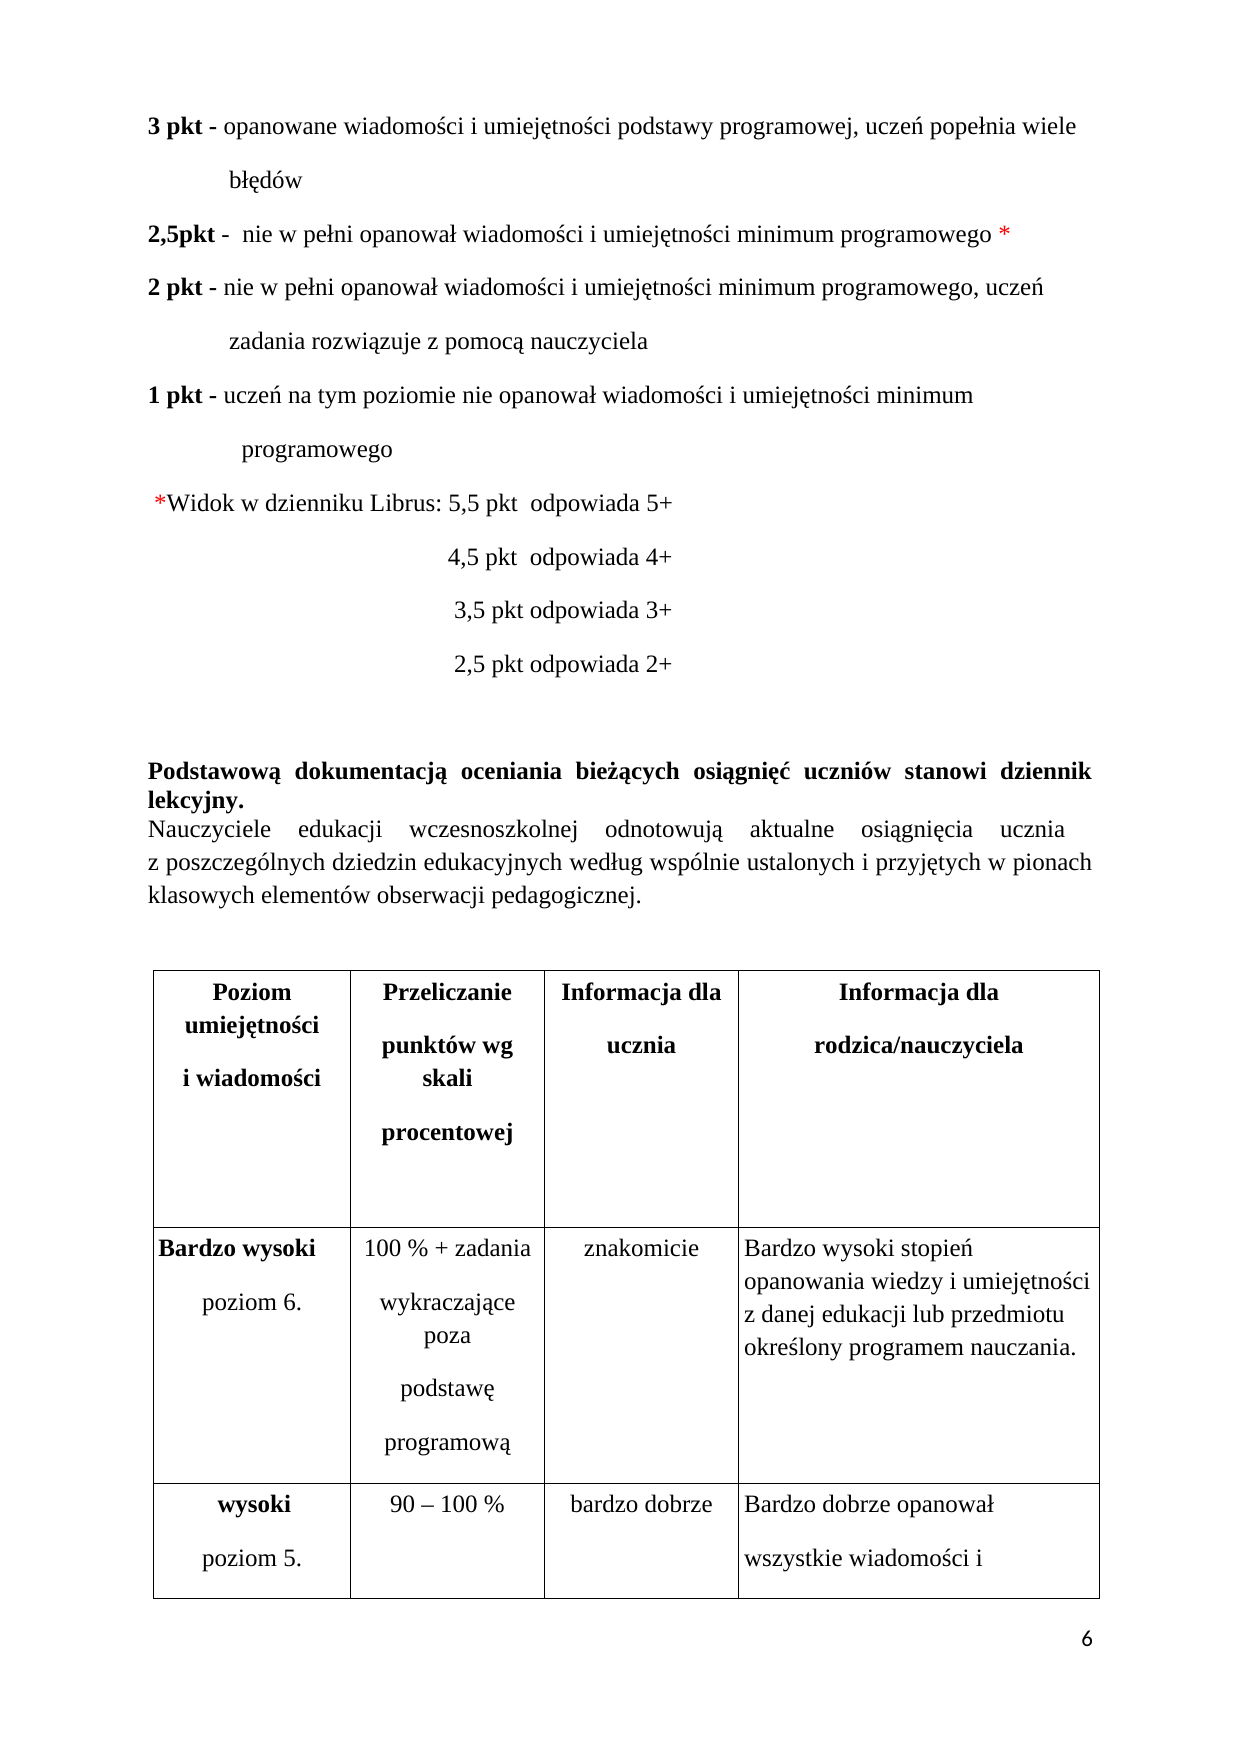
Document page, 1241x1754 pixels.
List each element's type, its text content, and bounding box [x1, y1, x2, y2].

text programowego [148, 434, 1093, 463]
text 2,5pkt - nie w pełni opanował wiadomości i umiejętności minimum programowego * [148, 219, 1093, 247]
text 2 pkt - nie w pełni opanował wiadomości i umiejętności minimum programowego, uczeń [148, 272, 1093, 301]
text 4,5 pkt odpowiada 4+ [148, 542, 1093, 571]
text 3 pkt - opanowane wiadomości i umiejętności podstawy programowej, uczeń popełnia wiele [148, 111, 1093, 140]
table_cell 90 – 100 % [351, 1484, 544, 1598]
text 3,5 pkt odpowiada 3+ [148, 596, 1093, 624]
table_cell Bardzo wysoki stopień opanowania wiedzy i umiejętności z danej edukacji lub przedmiotu określony programem nauczania. [739, 1228, 1099, 1483]
table_cell wysoki poziom 5. [154, 1484, 350, 1598]
table_cell Bardzo wysoki poziom 6. [154, 1228, 350, 1483]
text Nauczyciele edukacji wczesnoszkolnej odnotowują aktualne osiągnięcia ucznia z poszczególnych dziedzin edukacyjnych według wspólnie ustalonych i przyjętych w pionach klasowych elementów obserwacji pedagogicznej. [148, 814, 1093, 909]
table_cell znakomicie [545, 1228, 738, 1483]
text zadania rozwiązuje z pomocą nauczyciela [148, 326, 1093, 355]
table_header Informacja dla ucznia [545, 971, 738, 1227]
text Podstawową dokumentacją oceniania bieżących osiągnięć uczniów stanowi dziennik lekcyjny. [148, 756, 1093, 814]
table_cell Bardzo dobrze opanował wszystkie wiadomości i [739, 1484, 1099, 1598]
table_cell 100 % + zadania wykraczające poza podstawę programową [351, 1228, 544, 1483]
table_cell bardzo dobrze [545, 1484, 738, 1598]
text 1 pkt - uczeń na tym poziomie nie opanował wiadomości i umiejętności minimum [148, 380, 1093, 409]
text 2,5 pkt odpowiada 2+ [148, 649, 1093, 678]
table_header Poziom umiejętności i wiadomości [154, 971, 350, 1227]
table_header Informacja dla rodzica/nauczyciela [739, 971, 1099, 1227]
text błędów [148, 165, 1093, 193]
text *Widok w dzienniku Librus: 5,5 pkt odpowiada 5+ [148, 488, 1093, 517]
table_header Przeliczanie punktów wg skali procentowej [351, 971, 544, 1227]
